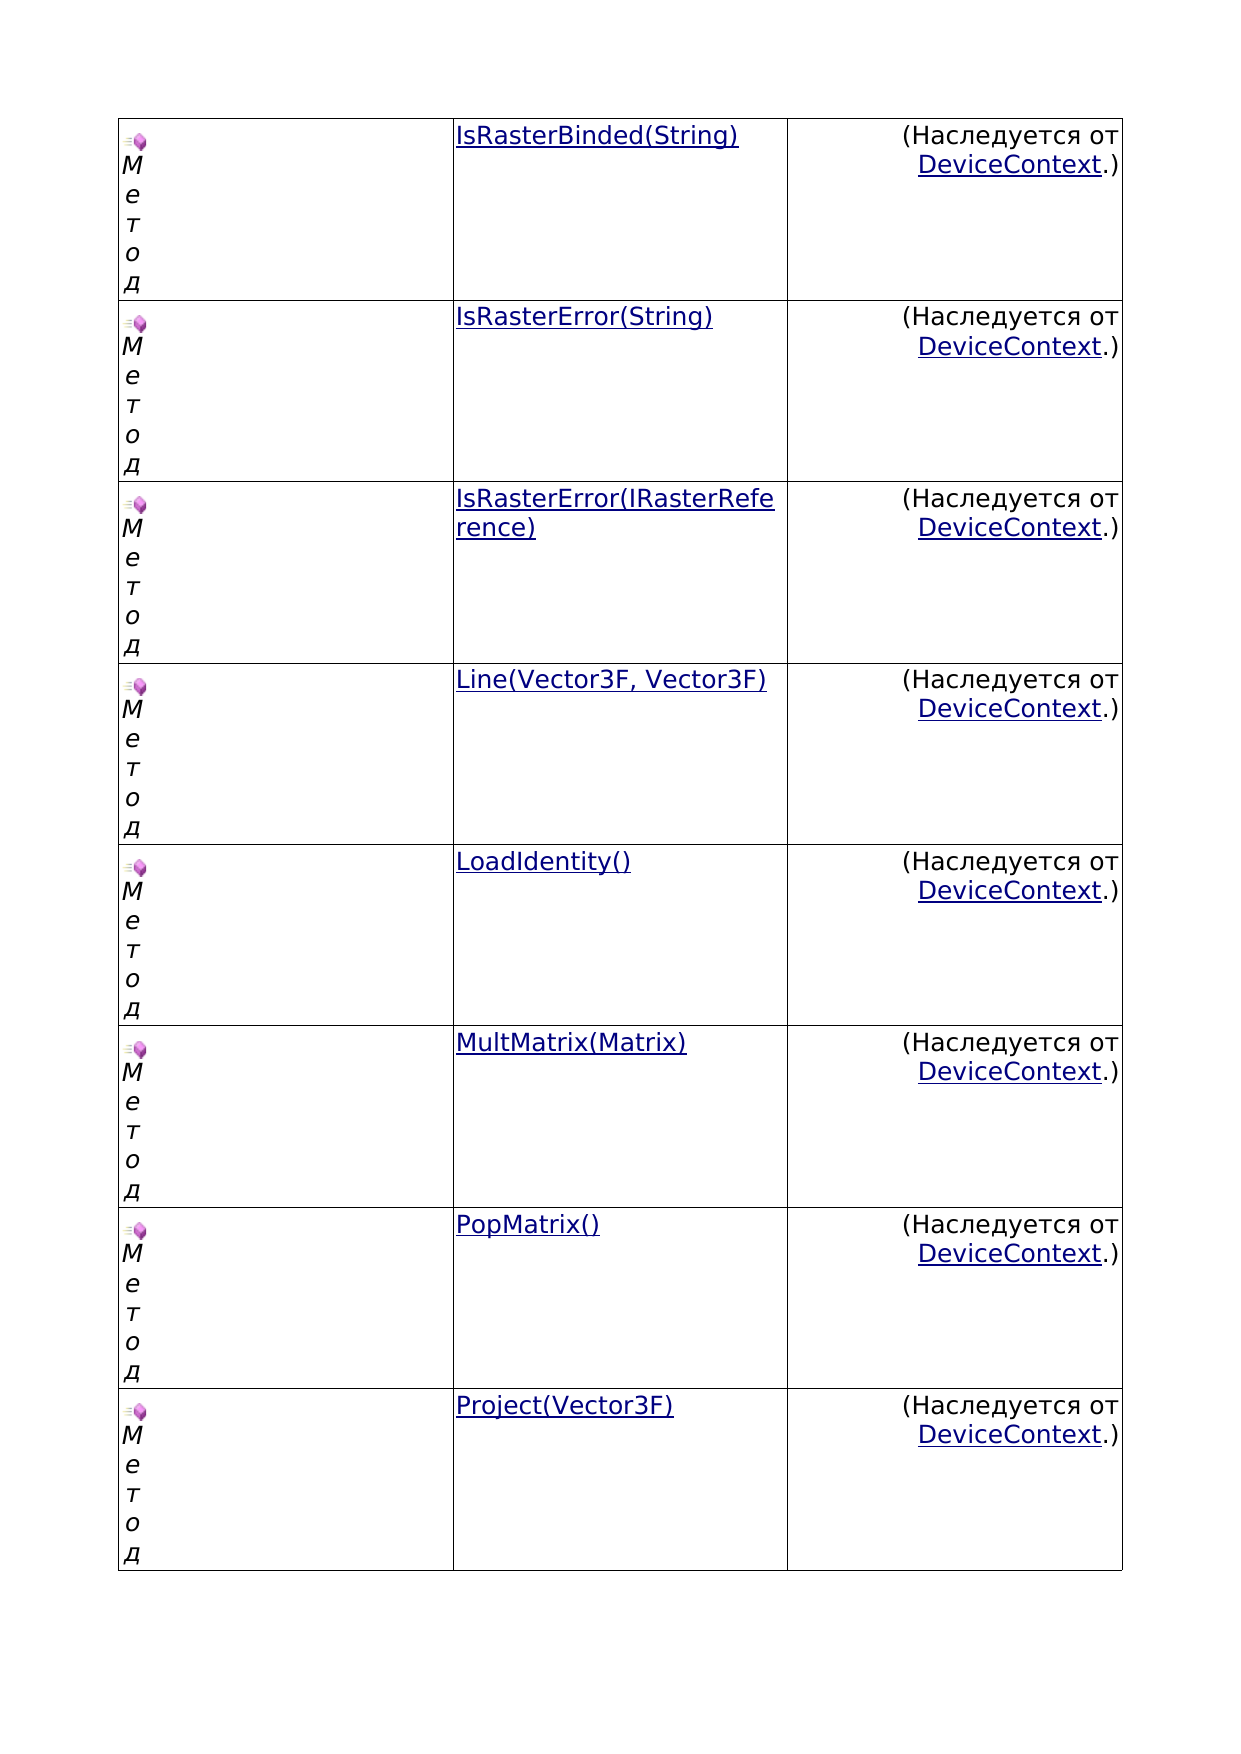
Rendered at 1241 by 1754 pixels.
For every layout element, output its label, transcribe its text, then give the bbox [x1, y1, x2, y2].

picture [121, 133, 147, 151]
table_cell [119, 301, 453, 481]
table_cell (Наследуется от DeviceContext.) [788, 1208, 1122, 1388]
picture [121, 315, 147, 333]
picture [121, 1041, 147, 1059]
picture [121, 678, 147, 696]
table_cell [119, 1208, 453, 1388]
table_cell [119, 119, 453, 299]
table_cell LoadIdentity() [454, 845, 787, 1025]
table_cell (Наследуется от DeviceContext.) [788, 1389, 1122, 1570]
table_cell (Наследуется от DeviceContext.) [788, 664, 1122, 844]
table_cell [119, 845, 453, 1025]
table_cell (Наследуется от DeviceContext.) [788, 1026, 1122, 1207]
table_cell IsRasterError(String) [454, 301, 787, 481]
table_cell (Наследуется от DeviceContext.) [788, 301, 1122, 481]
picture [121, 496, 147, 514]
table_cell IsRasterBinded(String) [454, 119, 787, 299]
picture [121, 859, 147, 877]
table_cell Project(Vector3F) [454, 1389, 787, 1570]
table_cell [119, 1026, 453, 1207]
table_cell (Наследуется от DeviceContext.) [788, 119, 1122, 299]
table_cell Line(Vector3F, Vector3F) [454, 664, 787, 844]
table_cell (Наследуется от DeviceContext.) [788, 845, 1122, 1025]
table_cell [119, 664, 453, 844]
picture [121, 1403, 147, 1421]
table_cell [119, 1389, 453, 1570]
picture [121, 1222, 147, 1240]
table_cell (Наследуется от DeviceContext.) [788, 482, 1122, 662]
table_cell IsRasterError(IRasterReference) [454, 482, 787, 662]
table_cell MultMatrix(Matrix) [454, 1026, 787, 1207]
table_cell PopMatrix() [454, 1208, 787, 1388]
table_cell [119, 482, 453, 662]
